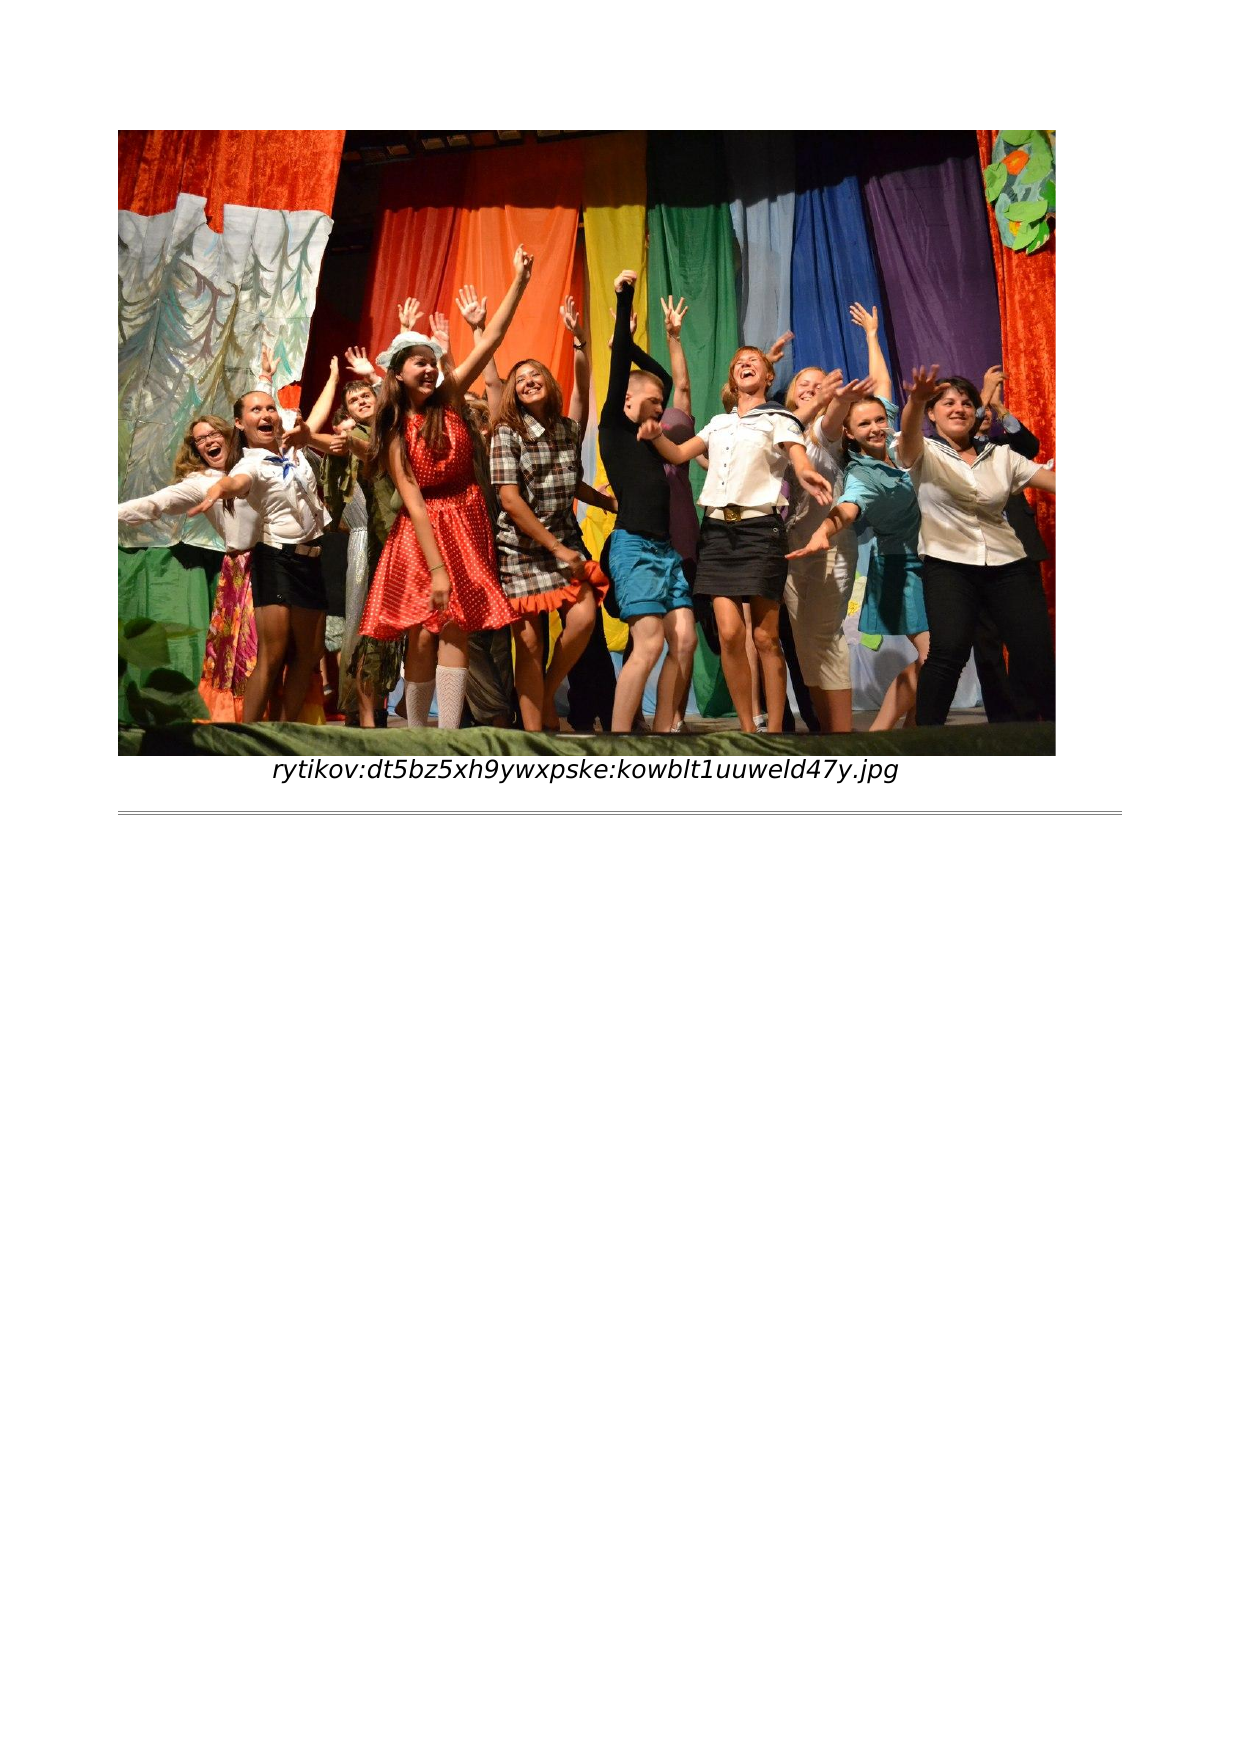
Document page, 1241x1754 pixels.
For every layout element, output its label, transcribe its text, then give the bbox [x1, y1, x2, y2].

picture [118, 130, 1056, 756]
text rytikov:dt5bz5xh9ywxpske:kowblt1uuweld47y.jpg [118, 756, 1056, 784]
